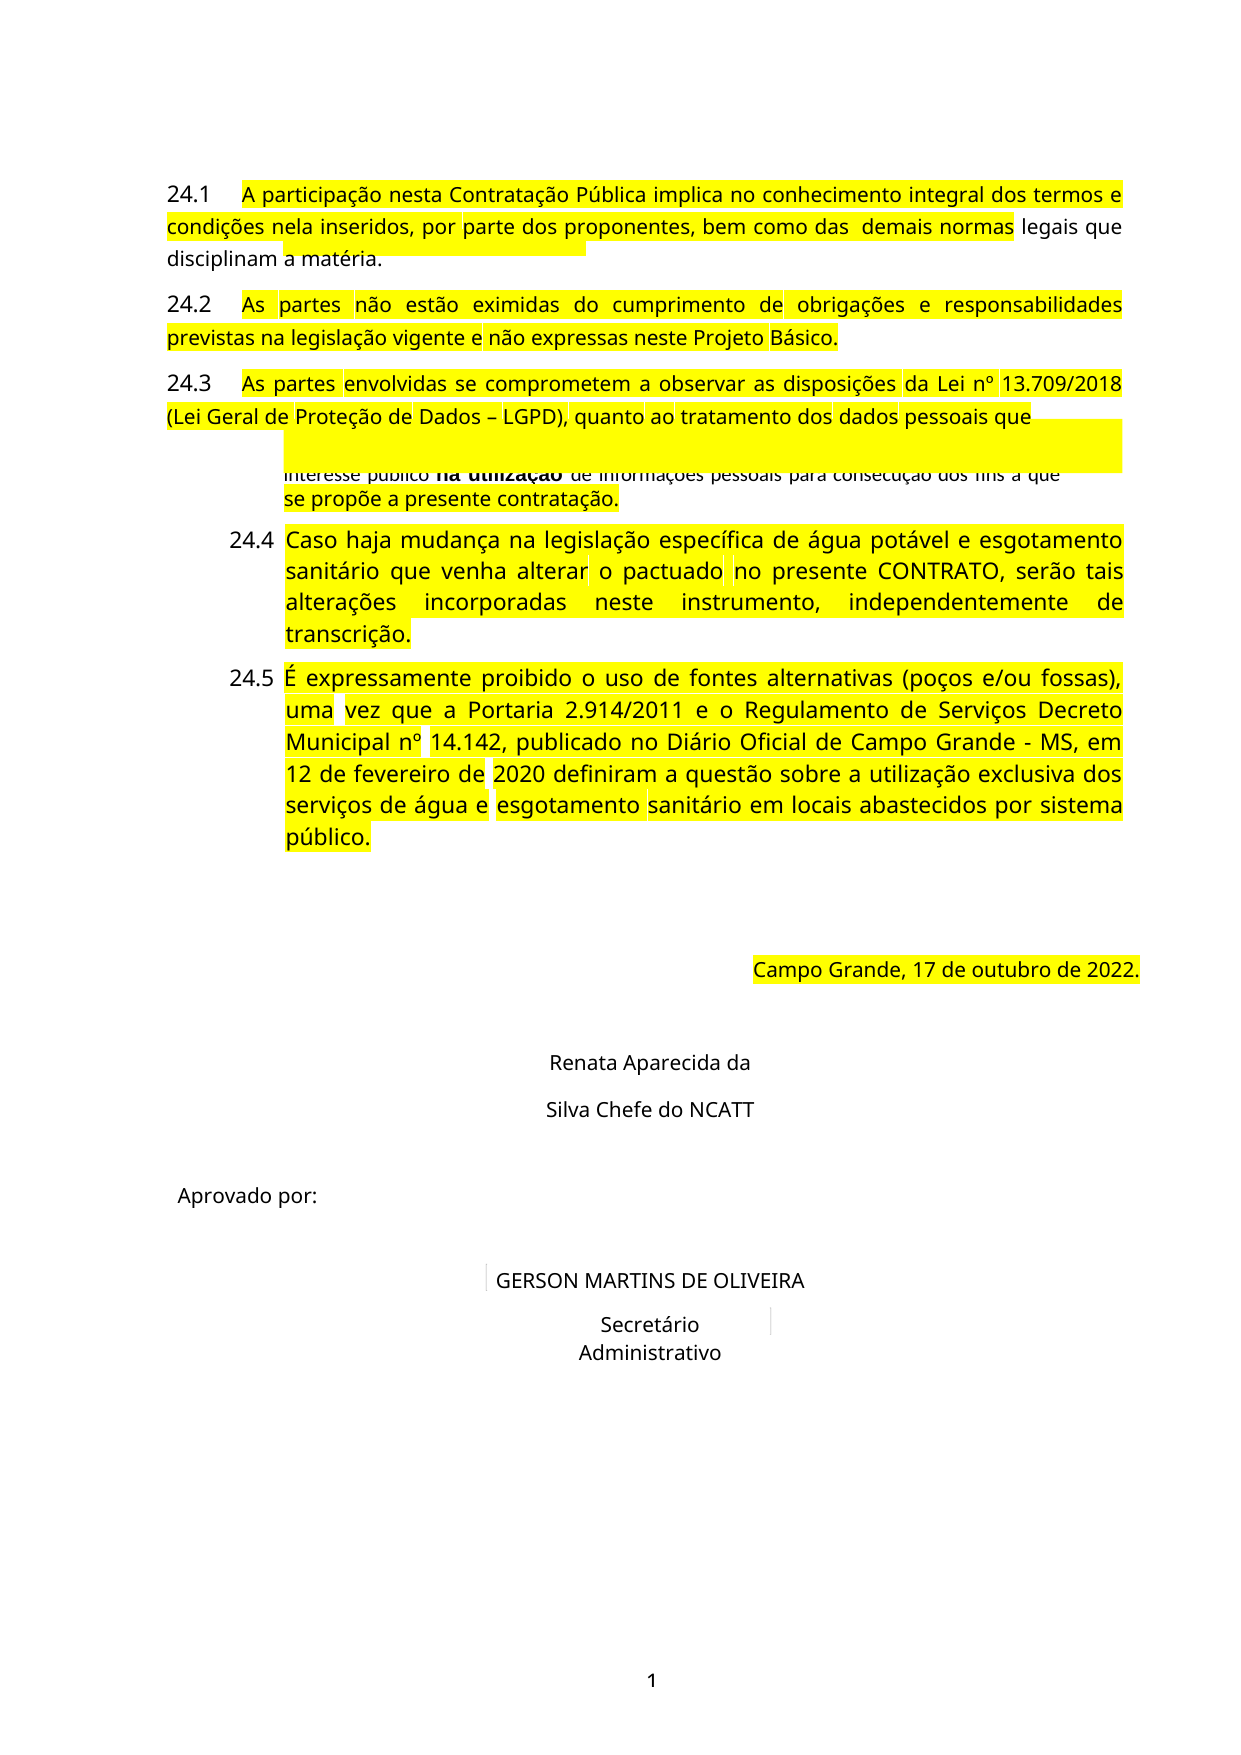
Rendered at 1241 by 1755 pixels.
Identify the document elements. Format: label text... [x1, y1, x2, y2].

text Secretário Administrativo [526, 1310, 774, 1367]
list É expressamente proibido o uso de fontes alternativas (poços e/ou fossas), uma vez que a Portaria 2.914/2011 e o Regulamento de Serviços Decreto Municipal nº 14.142, publicado no Diário Oficial de Campo Grande - MS, em 12 de fevereiro de 2020 definiram a questão sobre a utilização exclusiva dos serviços de água e esgotamento sanitário em locais abastecidos por sistema público. [229, 662, 1123, 852]
text se propõe a presente contratação. [283, 487, 1241, 511]
text Aprovado por: [177, 1181, 1241, 1209]
list As partes envolvidas se comprometem a observar as disposições da Lei nº 13.709/2018 (Lei Geral de Proteção de Dados – LGPD), quanto ao tratamento dos dados pessoais que [167, 367, 1123, 430]
list A participação nesta Contratação Pública implica no conhecimento integral dos termos e condições nela inseridos, por parte dos proponentes, bem como das demais normas legais que disciplinam a matéria. [167, 177, 1123, 272]
text GERSON MARTINS DE OLIVEIRA [485, 1266, 815, 1294]
list Caso haja mudança na legislação específica de água potável e esgotamento sanitário que venha alterar o pactuado no presente CONTRATO, serão tais alterações incorporadas neste instrumento, independentemente de transcrição. [229, 524, 1123, 649]
list As partes não estão eximidas do cumprimento de obrigações e responsabilidades previstas na legislação vigente e não expressas neste Projeto Básico. [167, 288, 1122, 351]
text Campo Grande, 17 de outubro de 2022. [753, 955, 1241, 984]
text Renata Aparecida da Silva Chefe do NCATT [526, 1048, 774, 1124]
